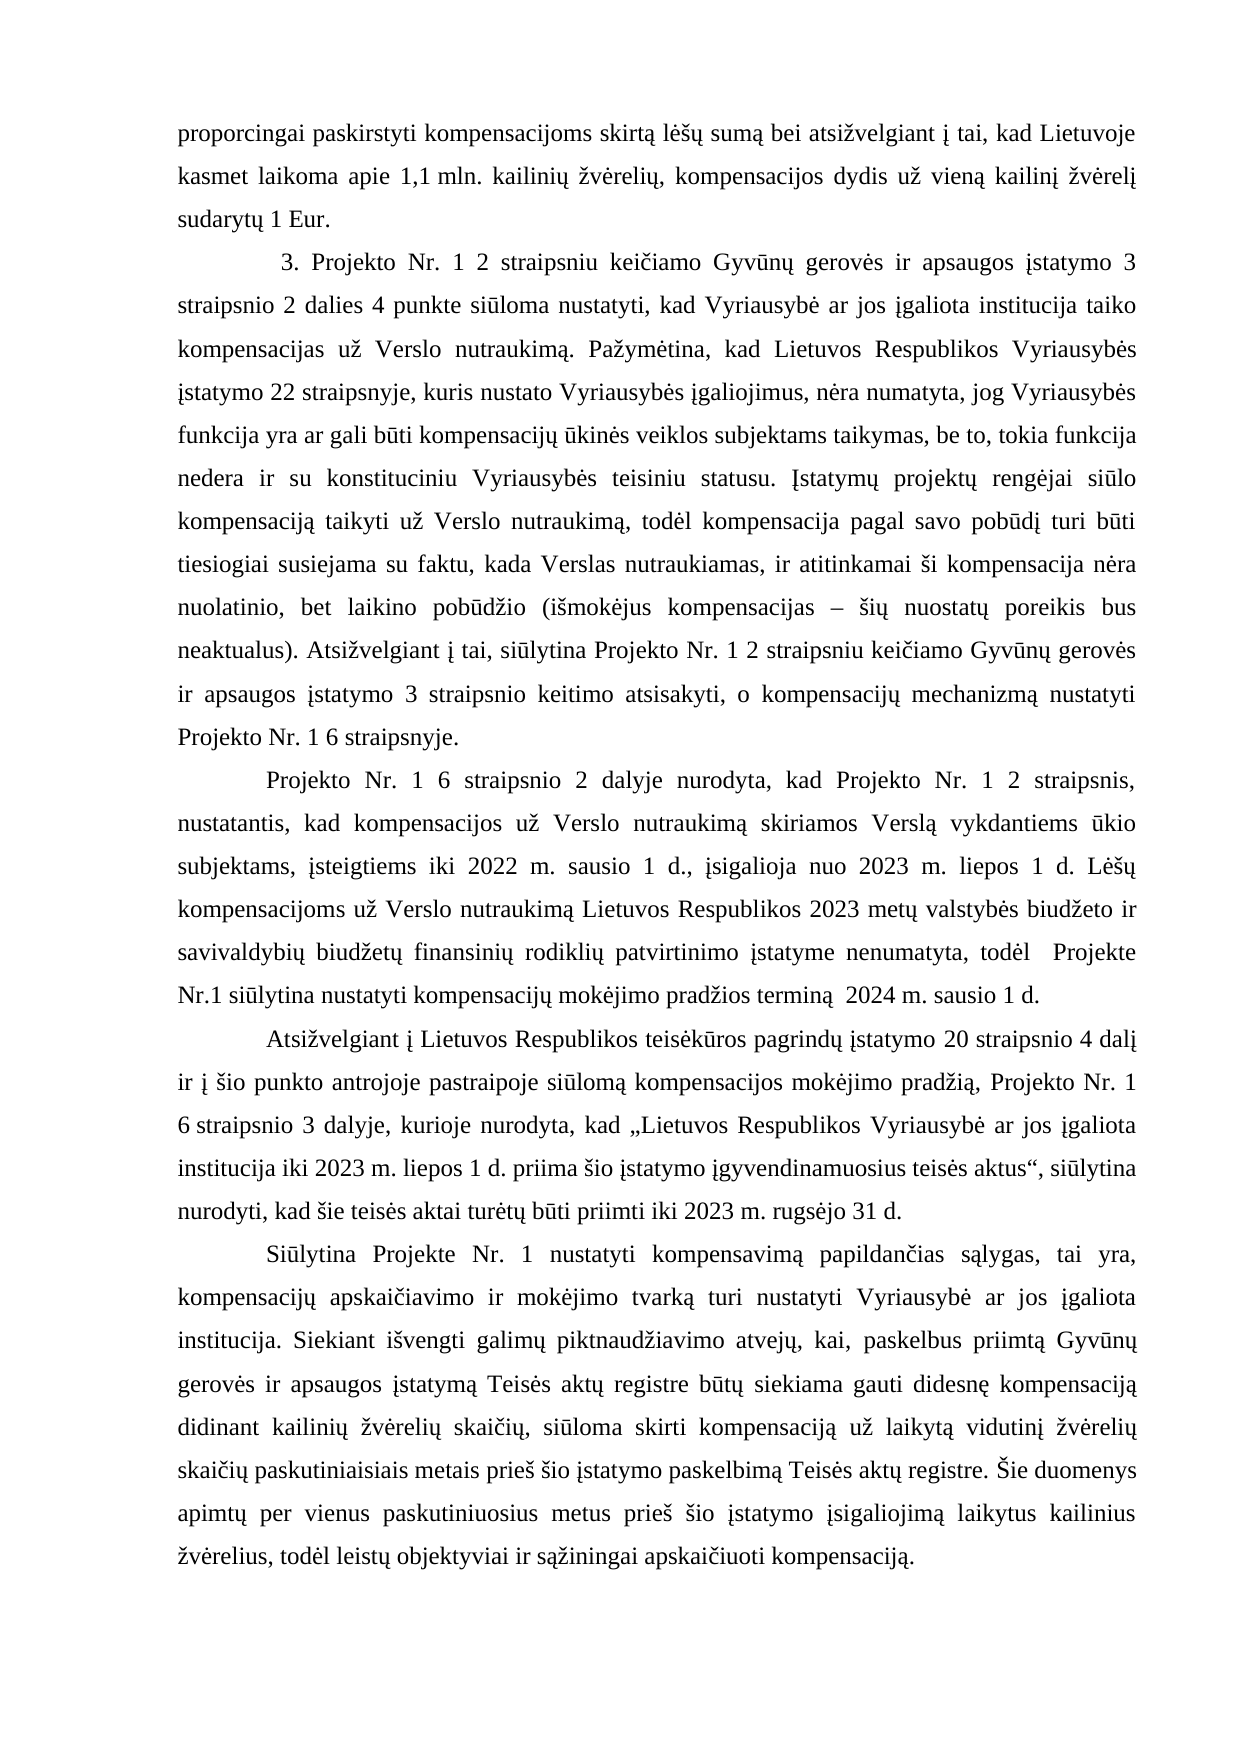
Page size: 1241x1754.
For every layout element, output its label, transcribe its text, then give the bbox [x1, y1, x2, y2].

text Siūlytina Projekte Nr. 1 nustatyti kompensavimą papildančias sąlygas, tai yra, kompensacijų apskaičiavimo ir mokėjimo tvarką turi nustatyti Vyriausybė ar jos įgaliota institucija. Siekiant išvengti galimų piktnaudžiavimo atvejų, kai, paskelbus priimtą Gyvūnų gerovės ir apsaugos įstatymą Teisės aktų registre būtų siekiama gauti didesnę kompensaciją didinant kailinių žvėrelių skaičių, siūloma skirti kompensaciją už laikytą vidutinį žvėrelių skaičių paskutiniaisiais metais prieš šio įstatymo paskelbimą Teisės aktų registre. Šie duomenys apimtų per vienus paskutiniuosius metus prieš šio įstatymo įsigaliojimą laikytus kailinius žvėrelius, todėl leistų objektyviai ir sąžiningai apskaičiuoti kompensaciją. [177, 1239, 1137, 1570]
text Atsižvelgiant į Lietuvos Respublikos teisėkūros pagrindų įstatymo 20 straipsnio 4 dalį ir į šio punkto antrojoje pastraipoje siūlomą kompensacijos mokėjimo pradžią, Projekto Nr. 1 6 straipsnio 3 dalyje, kurioje nurodyta, kad „Lietuvos Respublikos Vyriausybė ar jos įgaliota institucija iki 2023 m. liepos 1 d. priima šio įstatymo įgyvendinamuosius teisės aktus“, siūlytina nurodyti, kad šie teisės aktai turėtų būti priimti iki 2023 m. rugsėjo 31 d. [177, 1024, 1137, 1225]
text 3. Projekto Nr. 1 2 straipsniu keičiamo Gyvūnų gerovės ir apsaugos įstatymo 3 straipsnio 2 dalies 4 punkte siūloma nustatyti, kad Vyriausybė ar jos įgaliota institucija taiko kompensacijas už Verslo nutraukimą. Pažymėtina, kad Lietuvos Respublikos Vyriausybės įstatymo 22 straipsnyje, kuris nustato Vyriausybės įgaliojimus, nėra numatyta, jog Vyriausybės funkcija yra ar gali būti kompensacijų ūkinės veiklos subjektams taikymas, be to, tokia funkcija nedera ir su konstituciniu Vyriausybės teisiniu statusu. Įstatymų projektų rengėjai siūlo kompensaciją taikyti už Verslo nutraukimą, todėl kompensacija pagal savo pobūdį turi būti tiesiogiai susiejama su faktu, kada Verslas nutraukiamas, ir atitinkamai ši kompensacija nėra nuolatinio, bet laikino pobūdžio (išmokėjus kompensacijas – šių nuostatų poreikis bus neaktualus). Atsižvelgiant į tai, siūlytina Projekto Nr. 1 2 straipsniu keičiamo Gyvūnų gerovės ir apsaugos įstatymo 3 straipsnio keitimo atsisakyti, o kompensacijų mechanizmą nustatyti Projekto Nr. 1 6 straipsnyje. [177, 247, 1137, 751]
text Projekto Nr. 1 6 straipsnio 2 dalyje nurodyta, kad Projekto Nr. 1 2 straipsnis, nustatantis, kad kompensacijos už Verslo nutraukimą skiriamos Verslą vykdantiems ūkio subjektams, įsteigtiems iki 2022 m. sausio 1 d., įsigalioja nuo 2023 m. liepos 1 d. Lėšų kompensacijoms už Verslo nutraukimą Lietuvos Respublikos 2023 metų valstybės biudžeto ir savivaldybių biudžetų finansinių rodiklių patvirtinimo įstatyme nenumatyta, todėl Projekte Nr.1 siūlytina nustatyti kompensacijų mokėjimo pradžios terminą 2024 m. sausio 1 d. [177, 765, 1137, 1009]
text proporcingai paskirstyti kompensacijoms skirtą lėšų sumą bei atsižvelgiant į tai, kad Lietuvoje kasmet laikoma apie 1,1 mln. kailinių žvėrelių, kompensacijos dydis už vieną kailinį žvėrelį sudarytų 1 Eur. [177, 118, 1137, 233]
